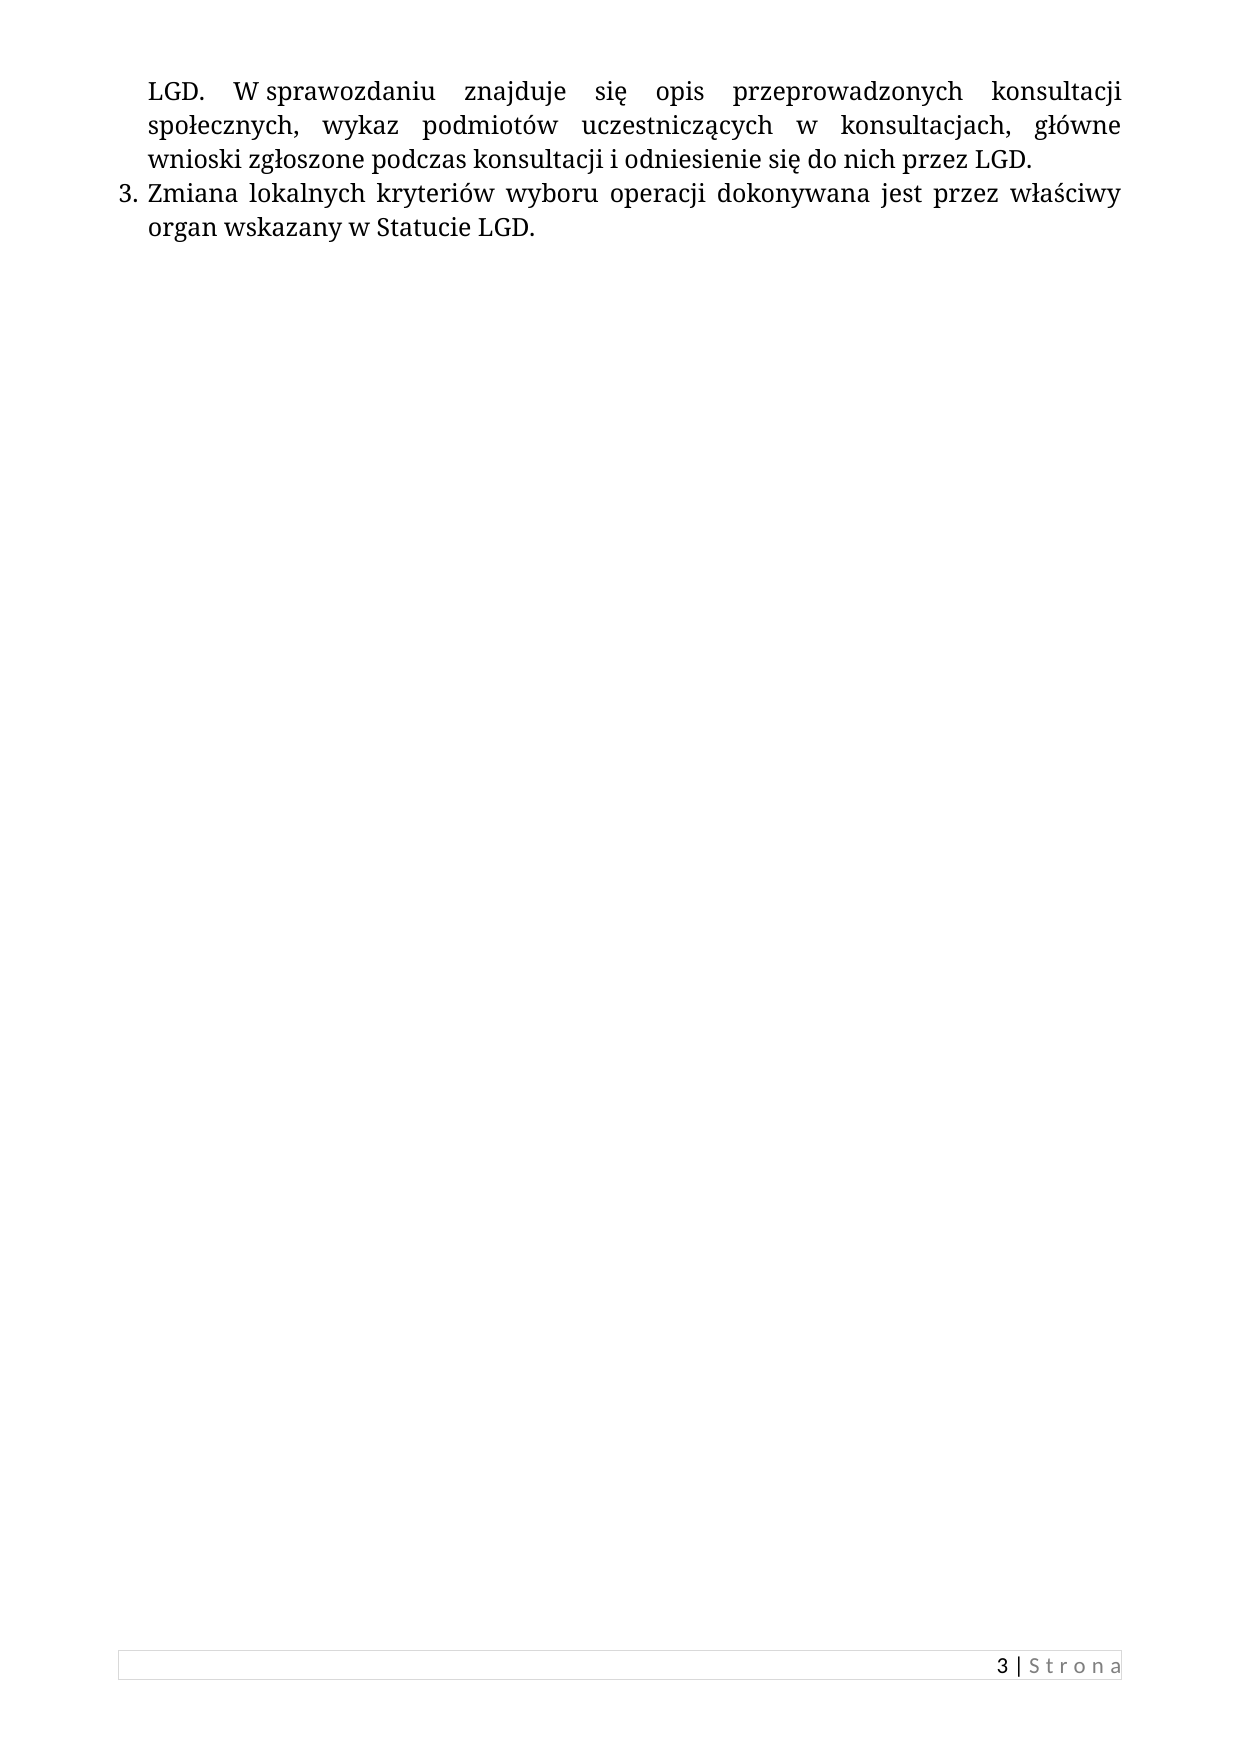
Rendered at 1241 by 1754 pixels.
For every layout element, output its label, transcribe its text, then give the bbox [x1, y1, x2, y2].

list LGD. W sprawozdaniu znajduje się opis przeprowadzonych konsultacji społecznych, wykaz podmiotów uczestniczących w konsultacjach, główne wnioski zgłoszone podczas konsultacji i odniesienie się do nich przez LGD. [118, 74, 1122, 176]
list Zmiana lokalnych kryteriów wyboru operacji dokonywana jest przez właściwy organ wskazany w Statucie LGD. [118, 176, 1122, 244]
